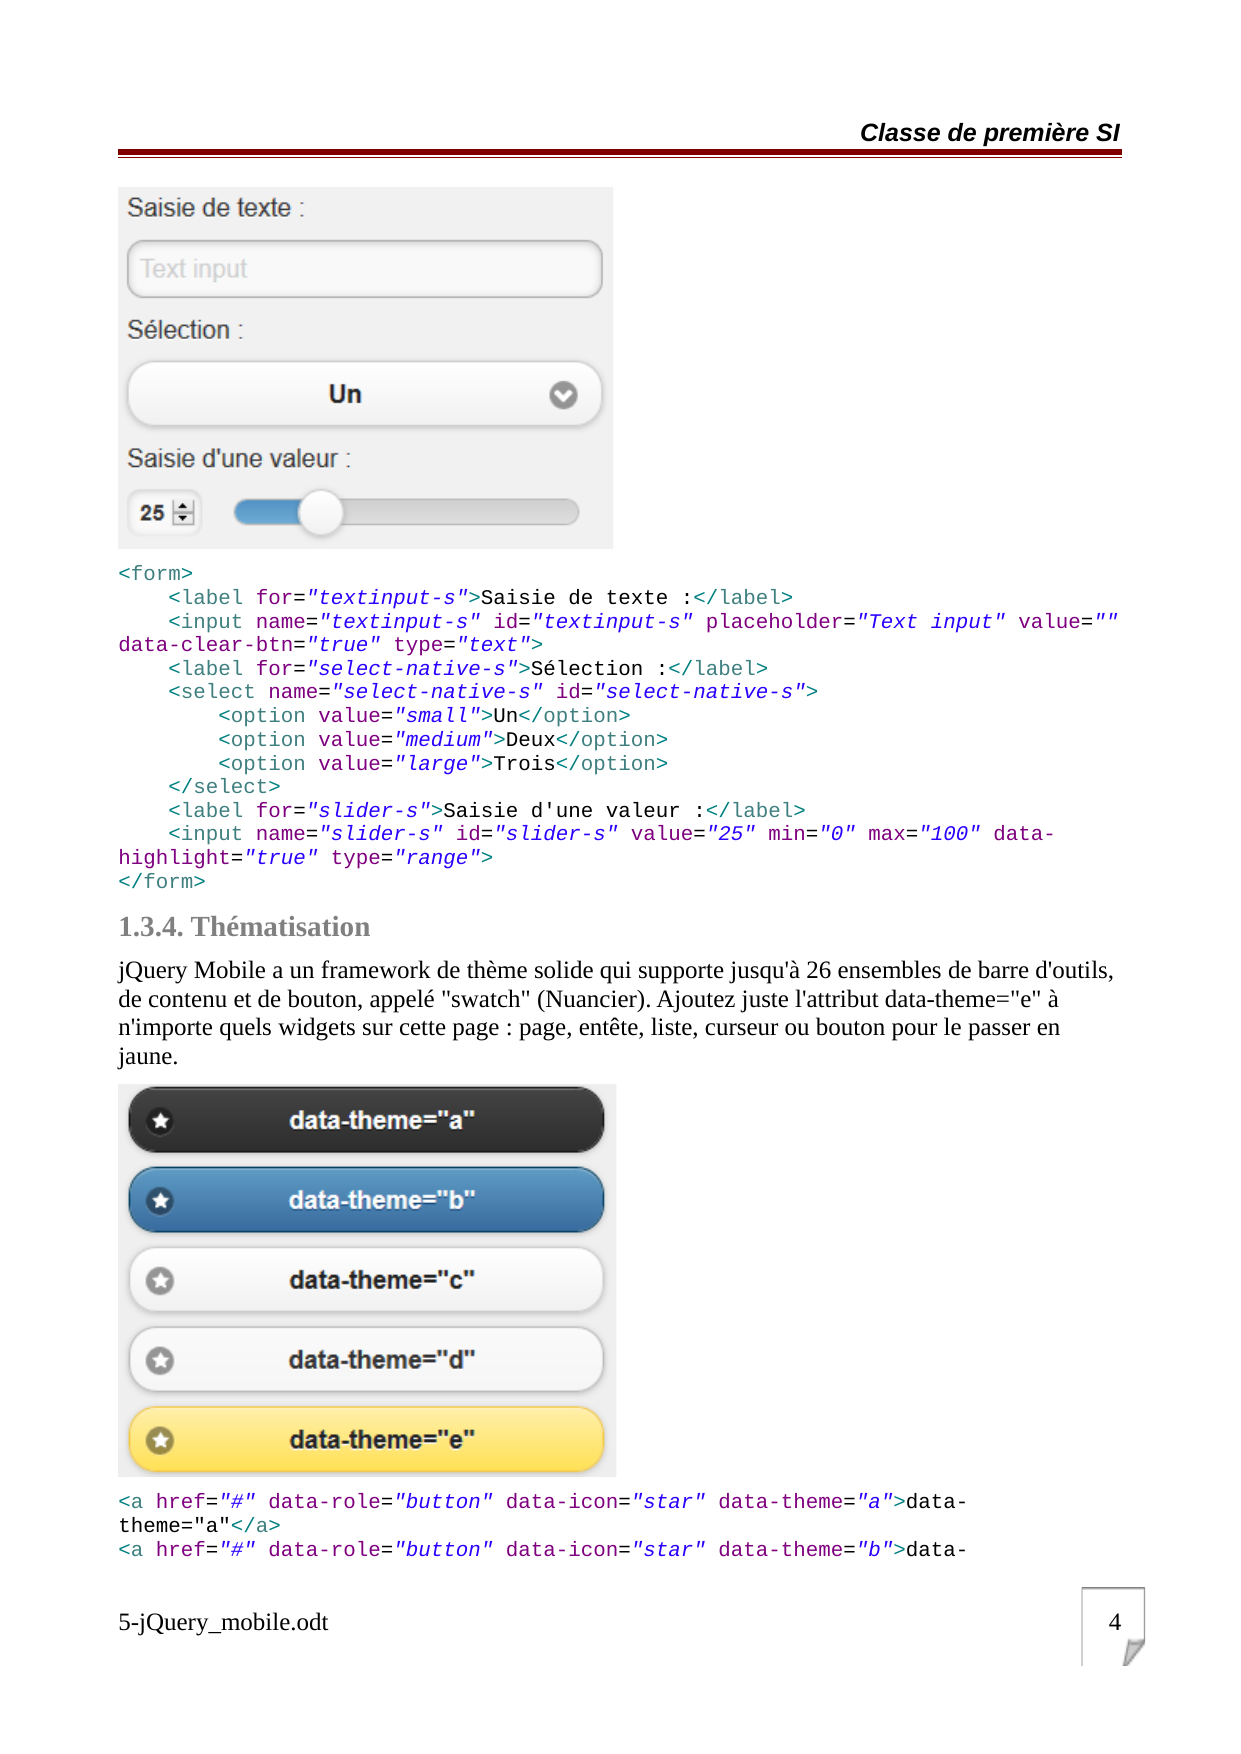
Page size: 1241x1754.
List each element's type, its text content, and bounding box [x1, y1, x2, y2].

text <option value="small">Un</option> [118, 705, 1122, 729]
picture [118, 1084, 617, 1477]
text <label for="slider-s">Saisie d'une valeur :</label> [118, 800, 1122, 823]
text <a href="#" data-role="button" data-icon="star" data-theme="a">data-theme="a"</a> [118, 1491, 1122, 1539]
text <label for="textinput-s">Saisie de texte :</label> [118, 587, 1122, 611]
text <input name="textinput-s" id="textinput-s" placeholder="Text input" value="" data-clear-btn="true" type="text"> [118, 611, 1122, 658]
picture [118, 187, 614, 549]
text <label for="select-native-s">Sélection :</label> [118, 658, 1122, 682]
text </select> [118, 776, 1122, 800]
text <option value="large">Trois</option> [118, 752, 1122, 776]
text </form> [118, 871, 1122, 894]
subtitle 1.3.4. Thématisation [118, 909, 1122, 942]
text jQuery Mobile a un framework de thème solide qui supporte jusqu'à 26 ensembles de barre d'outils, de contenu et de bouton, appelé "swatch" (Nuancier). Ajoutez juste l'attribut data-theme="e" à n'importe quels widgets sur cette page : page, entête, liste, curseur ou bouton pour le passer en jaune. [118, 955, 1122, 1070]
text <select name="select-native-s" id="select-native-s"> [118, 682, 1122, 705]
text <option value="medium">Deux</option> [118, 729, 1122, 752]
text <form> [118, 563, 1122, 587]
text <input name="slider-s" id="slider-s" value="25" min="0" max="100" data-highlight="true" type="range"> [118, 823, 1122, 871]
text <a href="#" data-role="button" data-icon="star" data-theme="b">data- [118, 1539, 1122, 1562]
